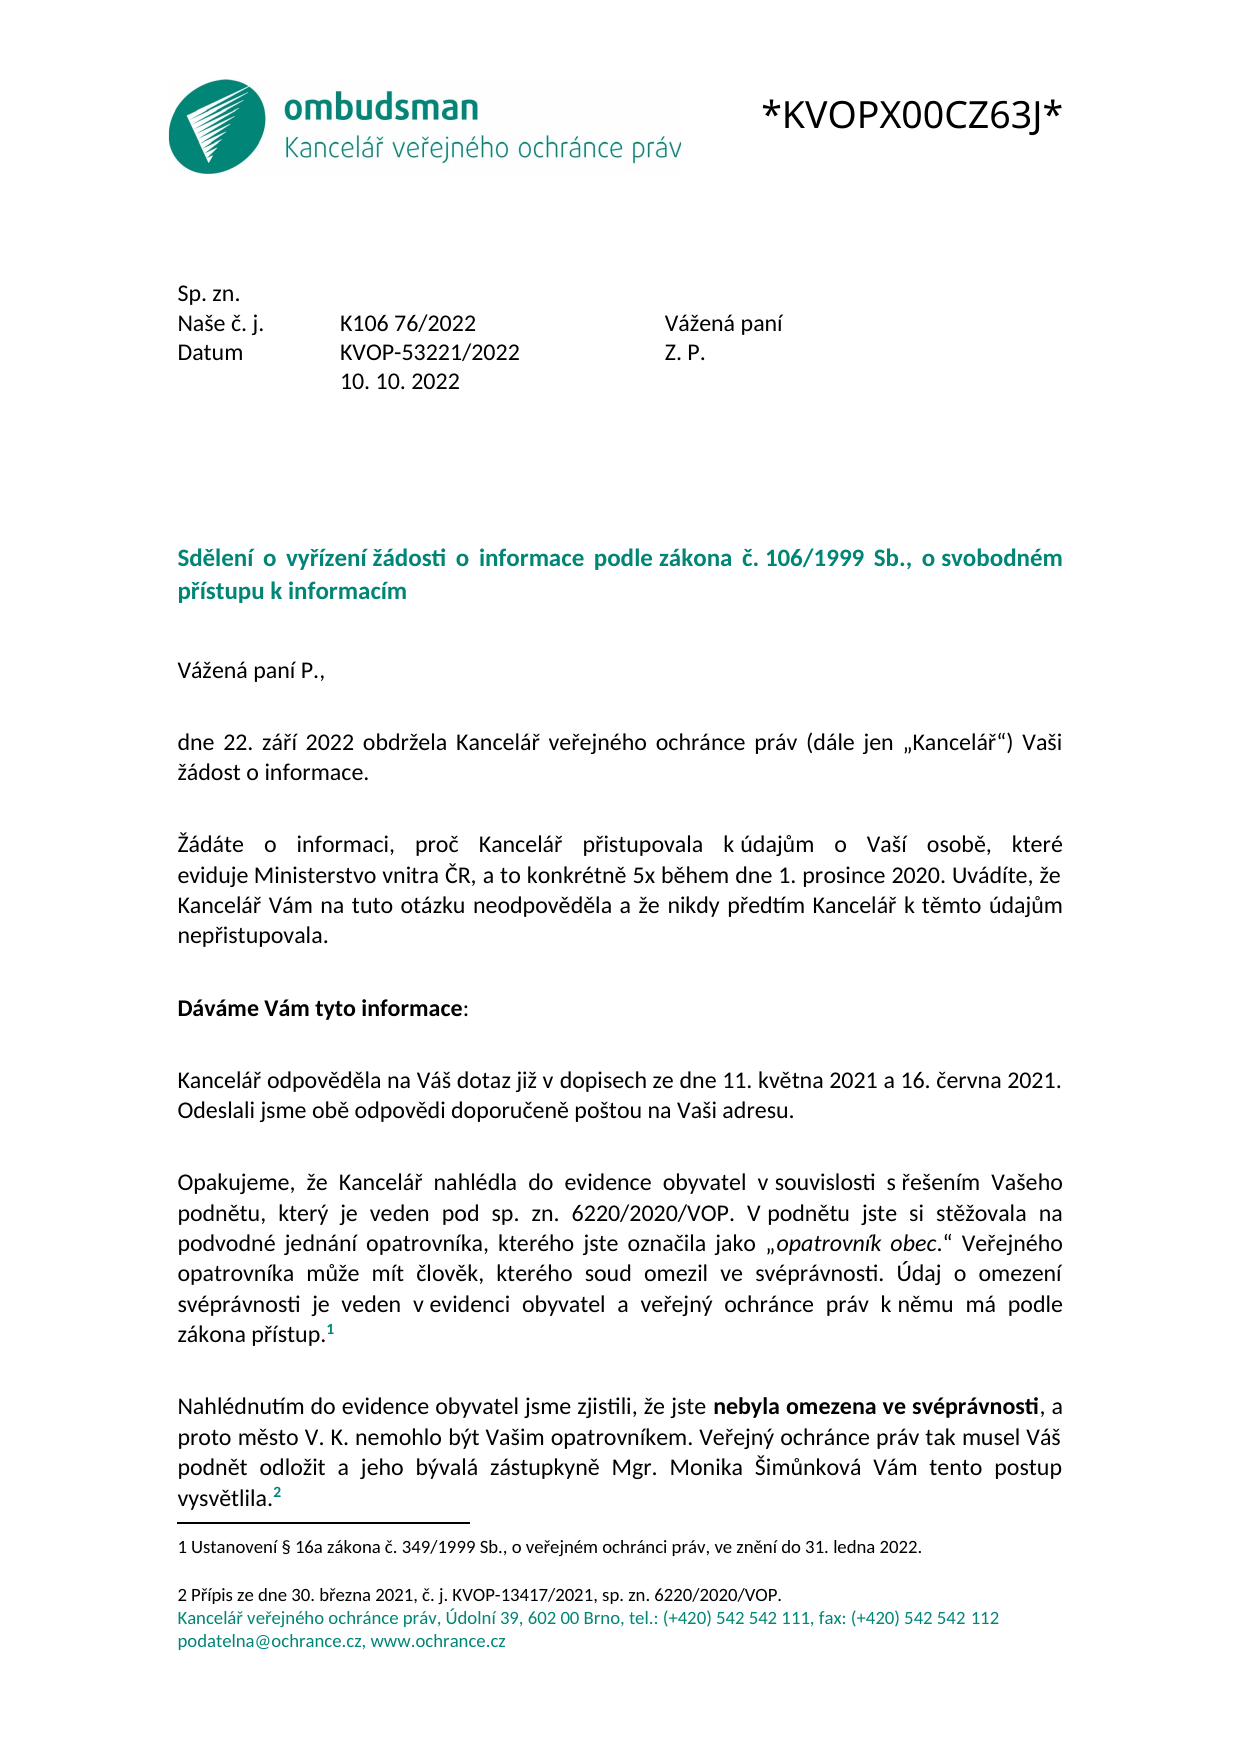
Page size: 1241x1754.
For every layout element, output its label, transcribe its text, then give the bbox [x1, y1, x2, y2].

table_header Vážená paní Z. P. [665, 220, 1085, 542]
text Vážená paní P., [177, 655, 1063, 684]
text dne 22. září 2022 obdržela Kancelář veřejného ochránce práv (dále jen „Kancelář“) Vaši žádost o informace. [177, 727, 1063, 787]
table_header Sp. zn. Naše č. j. Datum [177, 220, 340, 542]
text Opakujeme, že Kancelář nahlédla do evidence obyvatel v souvislosti s řešením Vašeho podnětu, který je veden pod sp. zn. 6220/2020/VOP. V podnětu jste si stěžovala na podvodné jednání opatrovníka, kterého jste označila jako „opatrovník obec.“ Veřejného opatrovníka může mít člověk, kterého soud omezil ve svéprávnosti. Údaj o omezení svéprávnosti je veden v evidenci obyvatel a veřejný ochránce práv k němu má podle zákona přístup. [177, 1167, 1063, 1349]
text Dáváme Vám tyto informace: [177, 993, 1063, 1022]
text Přípis ze dne 30. března 2021, č. j. KVOP-13417/2021, sp. zn. 6220/2020/VOP. [177, 1583, 1063, 1606]
table_header K106 76/2022 KVOP-53221/2022 10. 10. 2022 [340, 220, 664, 542]
text Kancelář odpověděla na Váš dotaz již v dopisech ze dne 11. května 2021 a 16. června 2021. Odeslali jsme obě odpovědi doporučeně poštou na Vaši adresu. [177, 1065, 1063, 1124]
subtitle Sdělení o vyřízení žádosti o informace podle zákona č. 106/1999 Sb., o svobodném přístupu k informacím [177, 542, 1063, 606]
text Žádáte o informaci, proč Kancelář přistupovala k údajům o Vaší osobě, které eviduje Ministerstvo vnitra ČR, a to konkrétně 5x během dne 1. prosince 2020. Uvádíte, že Kancelář Vám na tuto otázku neodpověděla a že nikdy předtím Kancelář k těmto údajům nepřistupovala. [177, 829, 1063, 950]
text Nahlédnutím do evidence obyvatel jsme zjistili, že jste nebyla omezena ve svéprávnosti, a proto město V. K. nemohlo být Vašim opatrovníkem. Veřejný ochránce práv tak musel Váš podnět odložit a jeho bývalá zástupkyně Mgr. Monika Šimůnková Vám tento postup vysvětlila. [177, 1391, 1063, 1512]
text Ustanovení § 16a zákona č. 349/1999 Sb., o veřejném ochránci práv, ve znění do 31. ledna 2022. [177, 1535, 1063, 1558]
